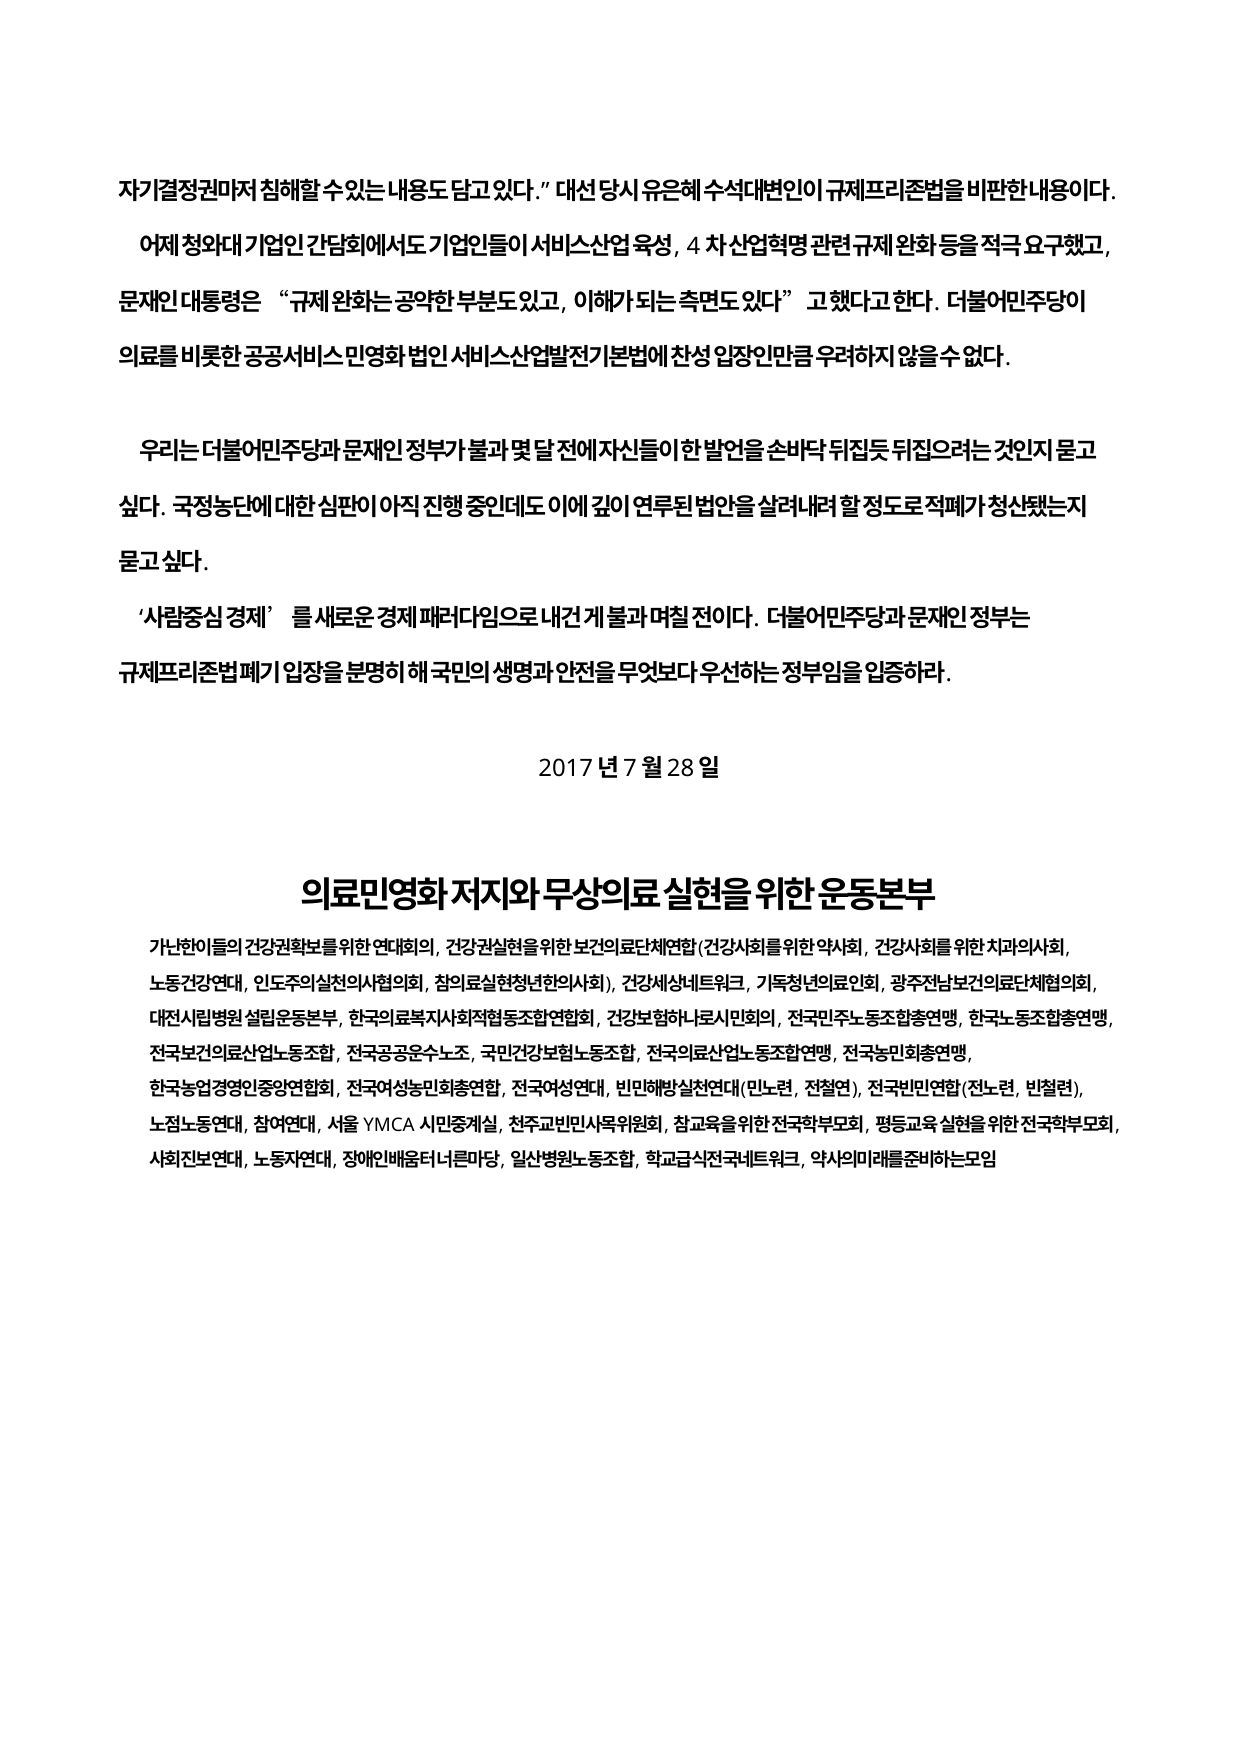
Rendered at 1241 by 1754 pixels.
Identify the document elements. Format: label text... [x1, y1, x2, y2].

text 의료민영화 저지와 무상의료 실현을 위한 운동본부 [118, 866, 1122, 917]
text 가난한이들의 건강권확보를 위한 연대회의, 건강권실현을 위한 보건의료단체연합(건강사회를 위한 약사회, 건강사회를 위한 치과의사회, 노동건강연대, 인도주의실천의사협의회, 참의료실현청년한의사회), 건강세상네트워크, 기독청년의료인회, 광주전남보건의료단체협의회, 대전시립병원 설립운동본부, 한국의료복지사회적협동조합연합회, 건강보험하나로시민회의, 전국민주노동조합총연맹, 한국노동조합총연맹, 전국보건의료산업노동조합, 전국공공운수노조, 국민건강보험노동조합, 전국의료산업노동조합연맹, 전국농민회총연맹, 한국농업경영인중앙연합회, 전국여성농민회총연합, 전국여성연대, 빈민해방실천연대(민노련, 전철연), 전국빈민연합(전노련, 빈철련), 노점노동연대, 참여연대, 서울YMCA 시민중계실, 천주교빈민사목위원회, 참교육을 위한 전국학부모회, 평등교육 실현을 위한 전국학부모회, 사회진보연대, 노동자연대, 장애인배움터 너른마당, 일산병원노동조합, 학교급식전국네트워크, 약사의미래를준비하는모임 [149, 933, 1122, 1172]
text ‘사람중심 경제’를 새로운 경제 패러다임으로 내건 게 불과 며칠 전이다. 더불어민주당과 문재인 정부는 규제프리존법 폐기 입장을 분명히 해 국민의 생명과 안전을 무엇보다 우선하는 정부임을 입증하라. [118, 598, 1122, 689]
text 2017년 7월 28일 [118, 748, 1122, 783]
text 어제 청와대 기업인 간담회에서도 기업인들이 서비스산업 육성, 4차 산업혁명 관련 규제 완화 등을 적극 요구했고, 문재인 대통령은 “규제 완화는 공약한 부분도 있고, 이해가 되는 측면도 있다”고 했다고 한다. 더불어민주당이 의료를 비롯한 공공서비스 민영화 법인 서비스산업발전기본법에 찬성 입장인만큼 우려하지 않을 수 없다. [118, 227, 1122, 373]
text 자기결정권마저 침해할 수 있는 내용도 담고 있다.” 대선 당시 유은혜 수석대변인이 규제프리존법을 비판한 내용이다. [118, 171, 1122, 206]
text 우리는 더불어민주당과 문재인 정부가 불과 몇 달 전에 자신들이 한 발언을 손바닥 뒤집듯 뒤집으려는 것인지 묻고 싶다. 국정농단에 대한 심판이 아직 진행 중인데도 이에 깊이 연루된 법안을 살려내려 할 정도로 적폐가 청산됐는지 묻고 싶다. [118, 432, 1122, 578]
